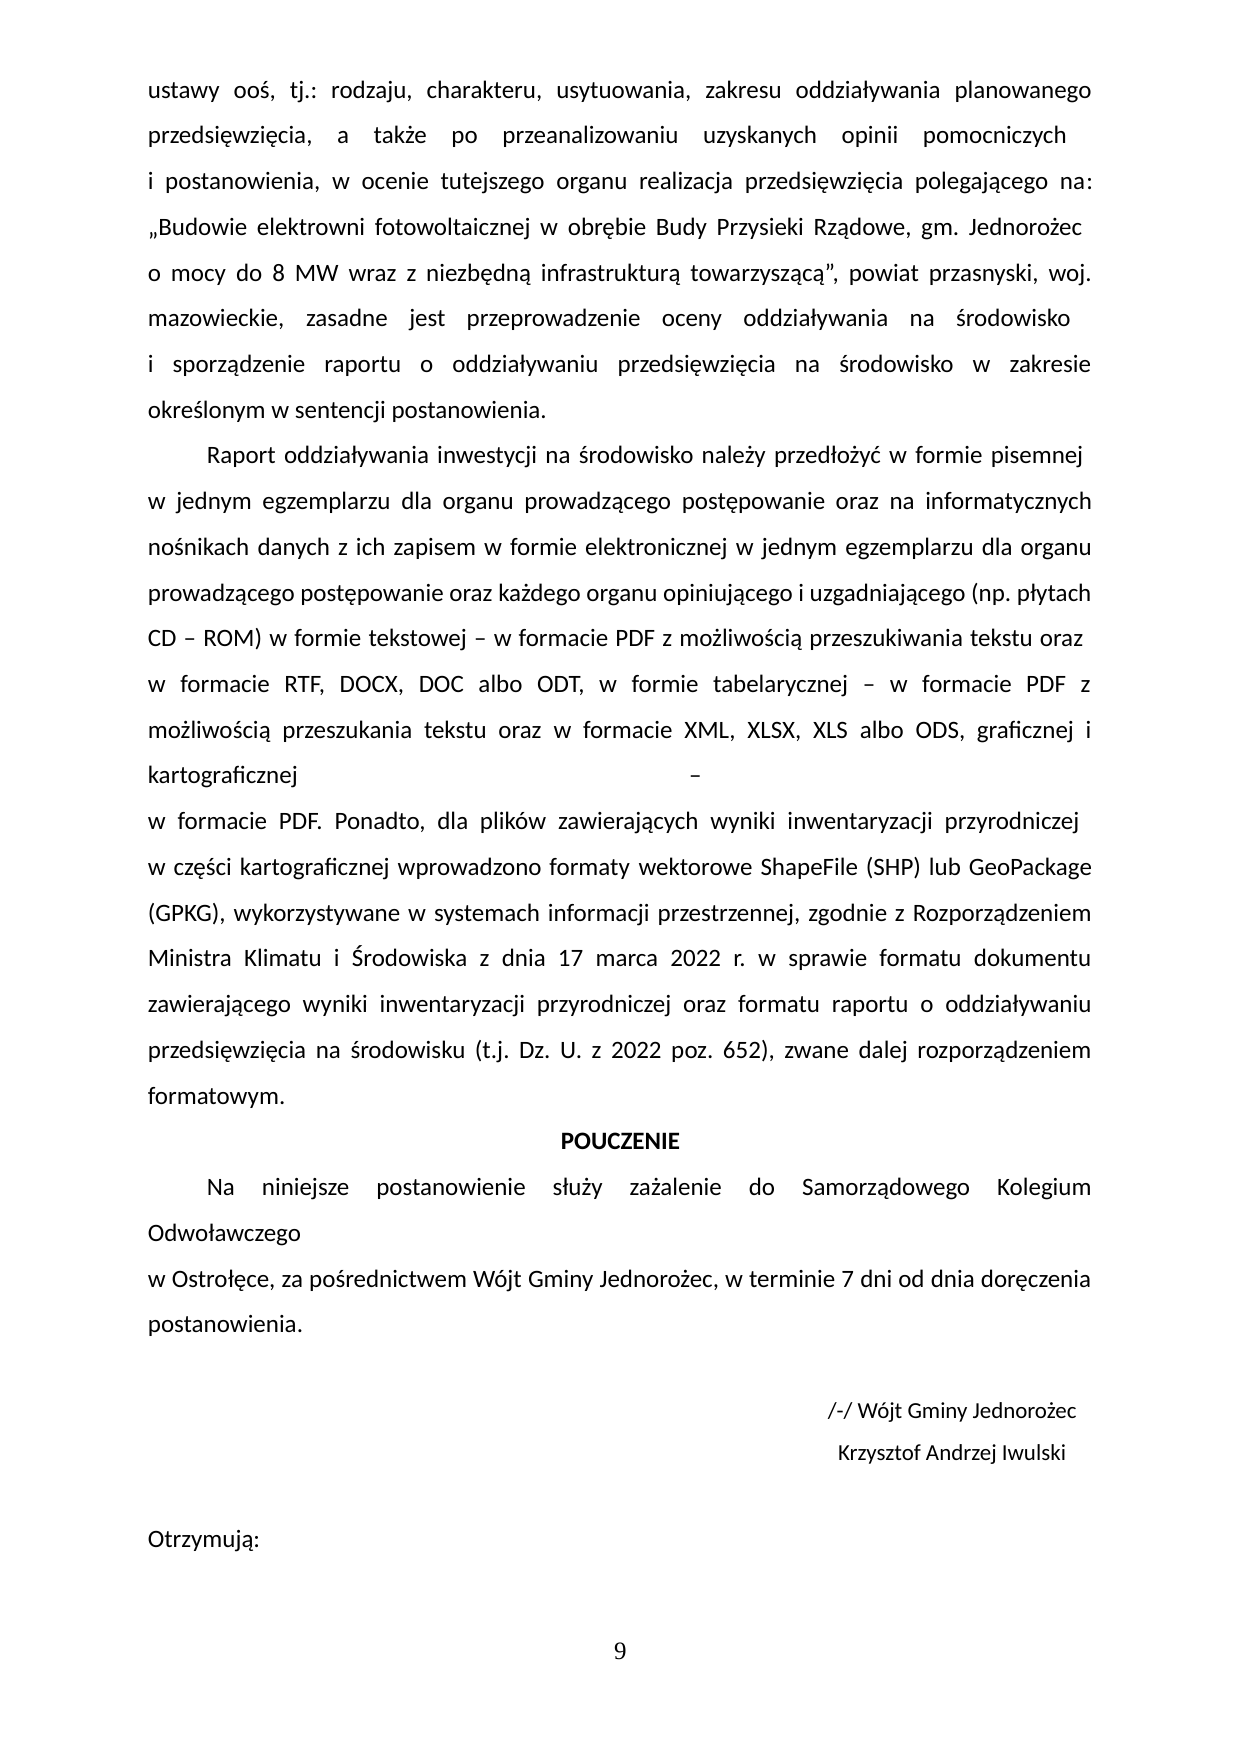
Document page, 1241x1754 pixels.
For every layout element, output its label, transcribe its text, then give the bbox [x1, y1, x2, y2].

text Na niniejsze postanowienie służy zażalenie do Samorządowego Kolegium Odwoławczego w Ostrołęce, za pośrednictwem Wójt Gminy Jednorożec, w terminie 7 dni od dnia doręczenia postanowienia. [148, 1171, 1093, 1382]
text POUCZENIE [148, 1126, 1093, 1156]
text Raport oddziaływania inwestycji na środowisko należy przedłożyć w formie pisemnej w jednym egzemplarzu dla organu prowadzącego postępowanie oraz na informatycznych nośnikach danych z ich zapisem w formie elektronicznej w jednym egzemplarzu dla organu prowadzącego postępowanie oraz każdego organu opiniującego i uzgadniającego (np. płytach CD – ROM) w formie tekstowej – w formacie PDF z możliwością przeszukiwania tekstu oraz w formacie RTF, DOCX, DOC albo ODT, w formie tabelarycznej – w formacie PDF z możliwością przeszukania tekstu oraz w formacie XML, XLSX, XLS albo ODS, graficznej i kartograficznej – w formacie PDF. Ponadto, dla plików zawierających wyniki inwentaryzacji przyrodniczej w części kartograficznej wprowadzono formaty wektorowe ShapeFile (SHP) lub GeoPackage (GPKG), wykorzystywane w systemach informacji przestrzennej, zgodnie z Rozporządzeniem Ministra Klimatu i Środowiska z dnia 17 marca 2022 r. w sprawie formatu dokumentu zawierającego wyniki inwentaryzacji przyrodniczej oraz formatu raportu o oddziaływaniu przedsięwzięcia na środowisku (t.j. Dz. U. z 2022 poz. 652), zwane dalej rozporządzeniem formatowym. [148, 439, 1093, 1110]
text Krzysztof Andrzej Iwulski [811, 1438, 1093, 1466]
text Otrzymują: [148, 1523, 1093, 1554]
text ustawy ooś, tj.: rodzaju, charakteru, usytuowania, zakresu oddziaływania planowanego przedsięwzięcia, a także po przeanalizowaniu uzyskanych opinii pomocniczych i postanowienia, w ocenie tutejszego organu realizacja przedsięwzięcia polegającego na: „Budowie elektrowni fotowoltaicznej w obrębie Budy Przysieki Rządowe, gm. Jednorożec o mocy do 8 MW wraz z niezbędną infrastrukturą towarzyszącą”, powiat przasnyski, woj. mazowieckie, zasadne jest przeprowadzenie oceny oddziaływania na środowisko i sporządzenie raportu o oddziaływaniu przedsięwzięcia na środowisko w zakresie określonym w sentencji postanowienia. [148, 74, 1093, 424]
text /-/ Wójt Gminy Jednorożec [811, 1396, 1093, 1424]
